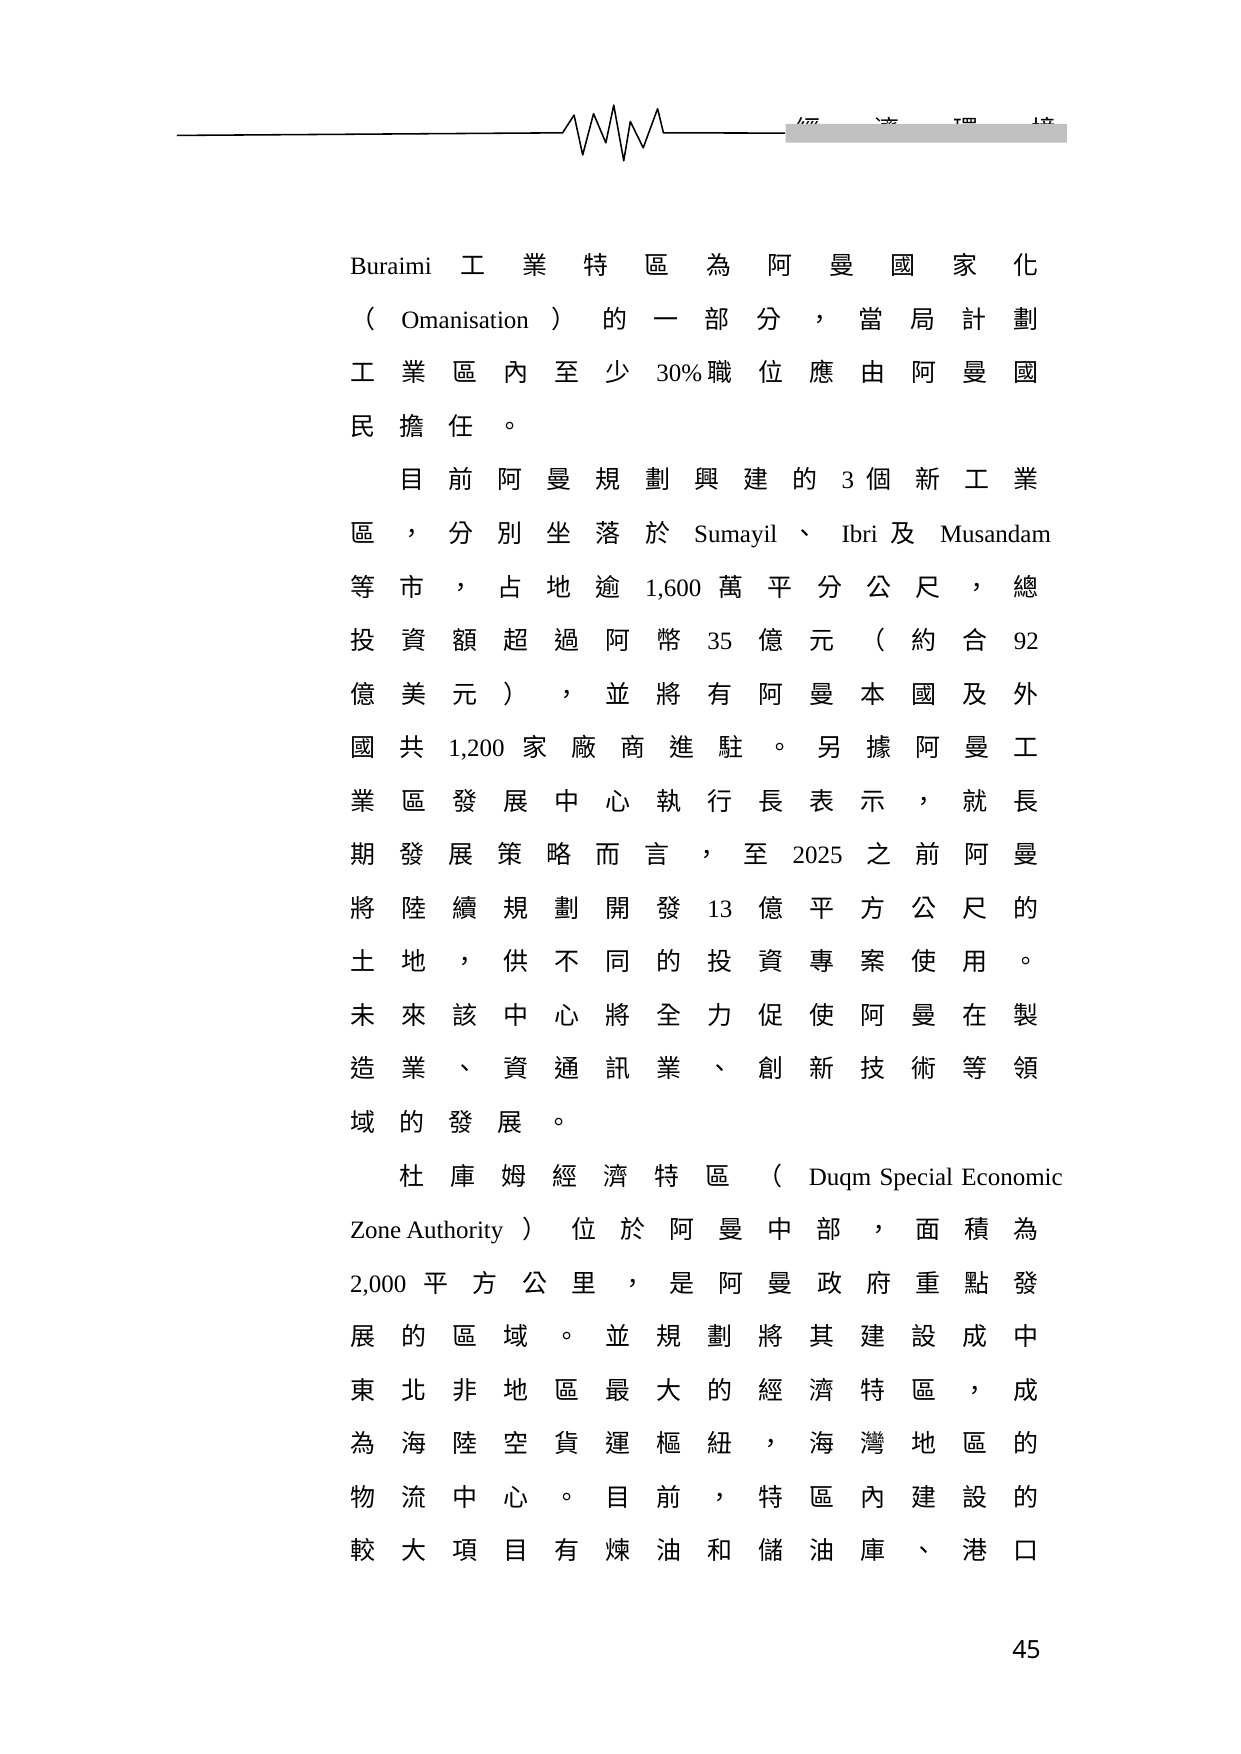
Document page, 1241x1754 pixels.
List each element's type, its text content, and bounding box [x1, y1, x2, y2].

text 目前阿曼規劃興建的3個新工業區，分別坐落於Sumayil、Ibri及Musandam等市，占地逾1,600萬平分公尺，總投資額超過阿幣35億元（約合92億美元），並將有阿曼本國及外國共1,200家廠商進駐。另據阿曼工業區發展中心執行長表示，就長期發展策略而言，至2025之前阿曼將陸續規劃開發13億平方公尺的土地，供不同的投資專案使用。未來該中心將全力促使阿曼在製造業、資通訊業、創新技術等領域的發展。 [329, 451, 1063, 1147]
text 杜庫姆經濟特區（Duqm Special Economic Zone Authority）位於阿曼中部，面積為2,000平方公里，是阿曼政府重點發展的區域。並規劃將其建設成中東北非地區最大的經濟特區，成為海陸空貨運樞紐，海灣地區的物流中心。目前，特區內建設的較大項目有煉油和儲油庫、港口二期建設、水泥廠和水產園區等項目。沙烏地阿拉伯政府也積極參與阿曼杜庫姆經濟特區發展建設，2015年阿曼政府同沙烏地發展基金會簽署了2個贈予協議，沙烏地將提供1.84億美元贈款用於阿曼杜庫姆經濟特區內的基礎設施和漁港建設。其中4,498萬美元用於漁港及相關加工存儲廠的建設，另外1.39億美元用於經濟特區中工業區域的基礎設施建設。2016年12月，亞洲基礎設施投資銀行更進一步提供2億6,500萬美元貸款，用於發展建設杜庫姆經濟特區內港口基礎發展建設及工業區。 [329, 1147, 1063, 1576]
text 阿曼政府工業區管理局（Public Establishment for Industrial Estates, PEIE）負責統籌規劃全國工業區，其中Buraimi工業特區，在2010年正式開放招商引資，同時政府也將70多家不同產業工廠策略性地遷至此區，Buraimi工業特區距離索哈港僅120公里，離首都馬斯開特也只要300公里，此一建設旨在更有效的與海灣地區的其他國家相關產業鏈連結，也希望為阿曼青年人口創造就業機會，Buraimi工業特區為阿曼國家化（Omanisation）的一部分，當局計劃工業區內至少30%職位應由阿曼國民擔任。 [329, 237, 1063, 451]
